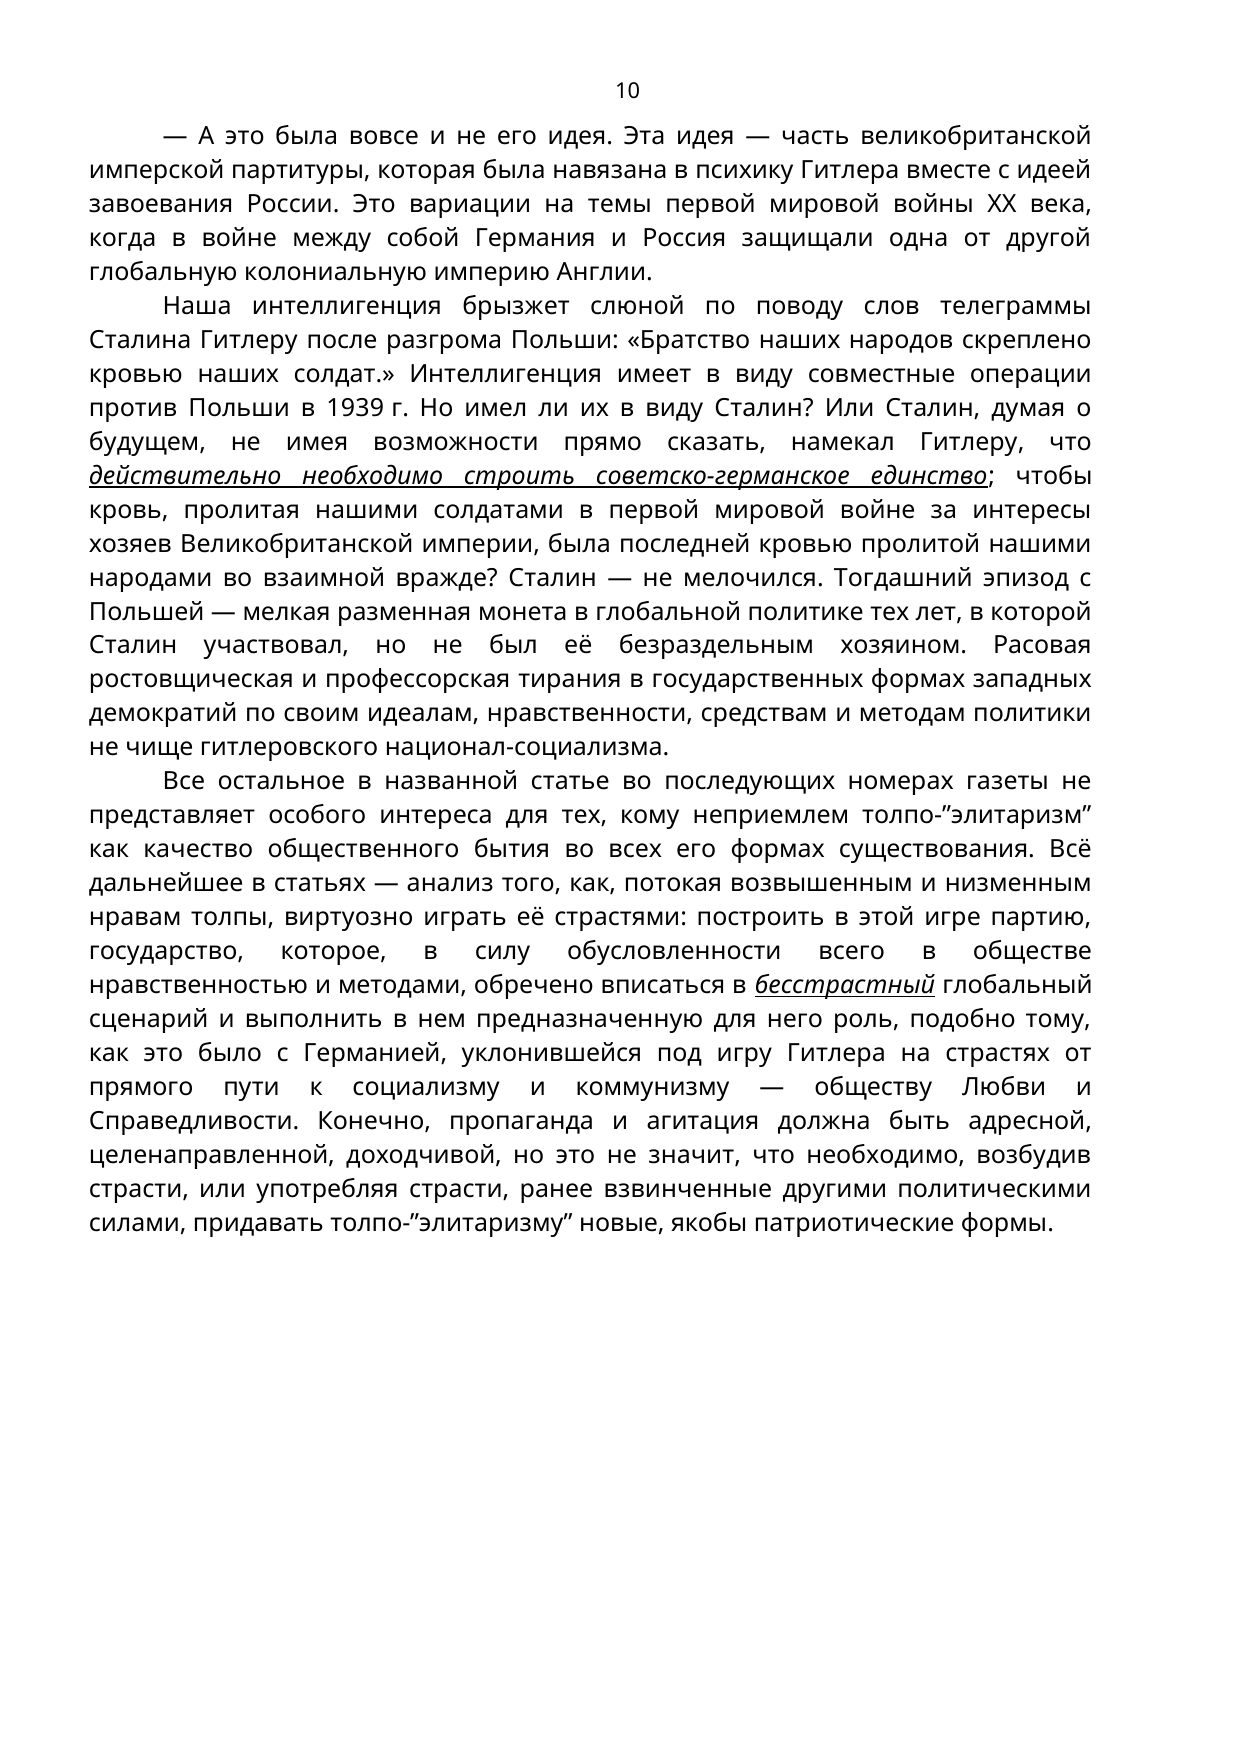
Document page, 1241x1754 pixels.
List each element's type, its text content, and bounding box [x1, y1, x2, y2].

text Все остальное в названной статье во последующих номерах газеты не представляет особого интереса для тех, кому неприемлем толпо-”элитаризм” как качество общественного бытия во всех его формах существования. Всё дальнейшее в статьях — анализ того, как, потокая возвышенным и низменным нравам толпы, виртуозно играть её страстями: построить в этой игре партию, государство, которое, в силу обусловленности всего в обществе нравственностью и методами, обречено вписаться в бесстрастный глобальный сценарий и выполнить в нем предназначенную для него роль, подобно тому, как это было с Германией, уклонившейся под игру Гитлера на страстях от прямого пути к социализму и коммунизму — обществу Любви и Справедливости. Конечно, пропаганда и агитация должна быть адресной, целенаправленной, доходчивой, но это не значит, что необходимо, возбудив страсти, или употребляя страсти, ранее взвинченные другими политическими силами, придавать толпо-”элитаризму” новые, якобы патриотические формы. [89, 763, 1092, 1239]
text — А это была вовсе и не его идея. Эта идея — часть великобританской имперской партитуры, которая была навязана в психику Гитлера вместе с идеей завоевания России. Это вариации на темы первой мировой войны ХХ века, когда в войне между собой Германия и Россия защищали одна от другой глобальную колониальную империю Англии. [89, 118, 1092, 288]
text Наша интеллигенция брызжет слюной по поводу слов телеграммы Сталина Гитлеру после разгрома Польши: «Братство наших народов скреплено кровью наших солдат.» Интеллигенция имеет в виду совместные операции против Польши в 1939 г. Но имел ли их в виду Сталин? Или Сталин, думая о будущем, не имея возможности прямо сказать, намекал Гитлеру, что действительно необходимо строить советско-германское единство; чтобы кровь, пролитая нашими солдатами в первой мировой войне за интересы хозяев Великобританской империи, была последней кровью пролитой нашими народами во взаимной вражде? Сталин — не мелочился. Тогдашний эпизод с Польшей — мелкая разменная монета в глобальной политике тех лет, в которой Сталин участвовал, но не был её безраздельным хозяином. Расовая ростовщическая и профессорская тирания в государственных формах западных демократий по своим идеалам, нравственности, средствам и методам политики не чище гитлеровского национал-социализма. [89, 288, 1092, 763]
